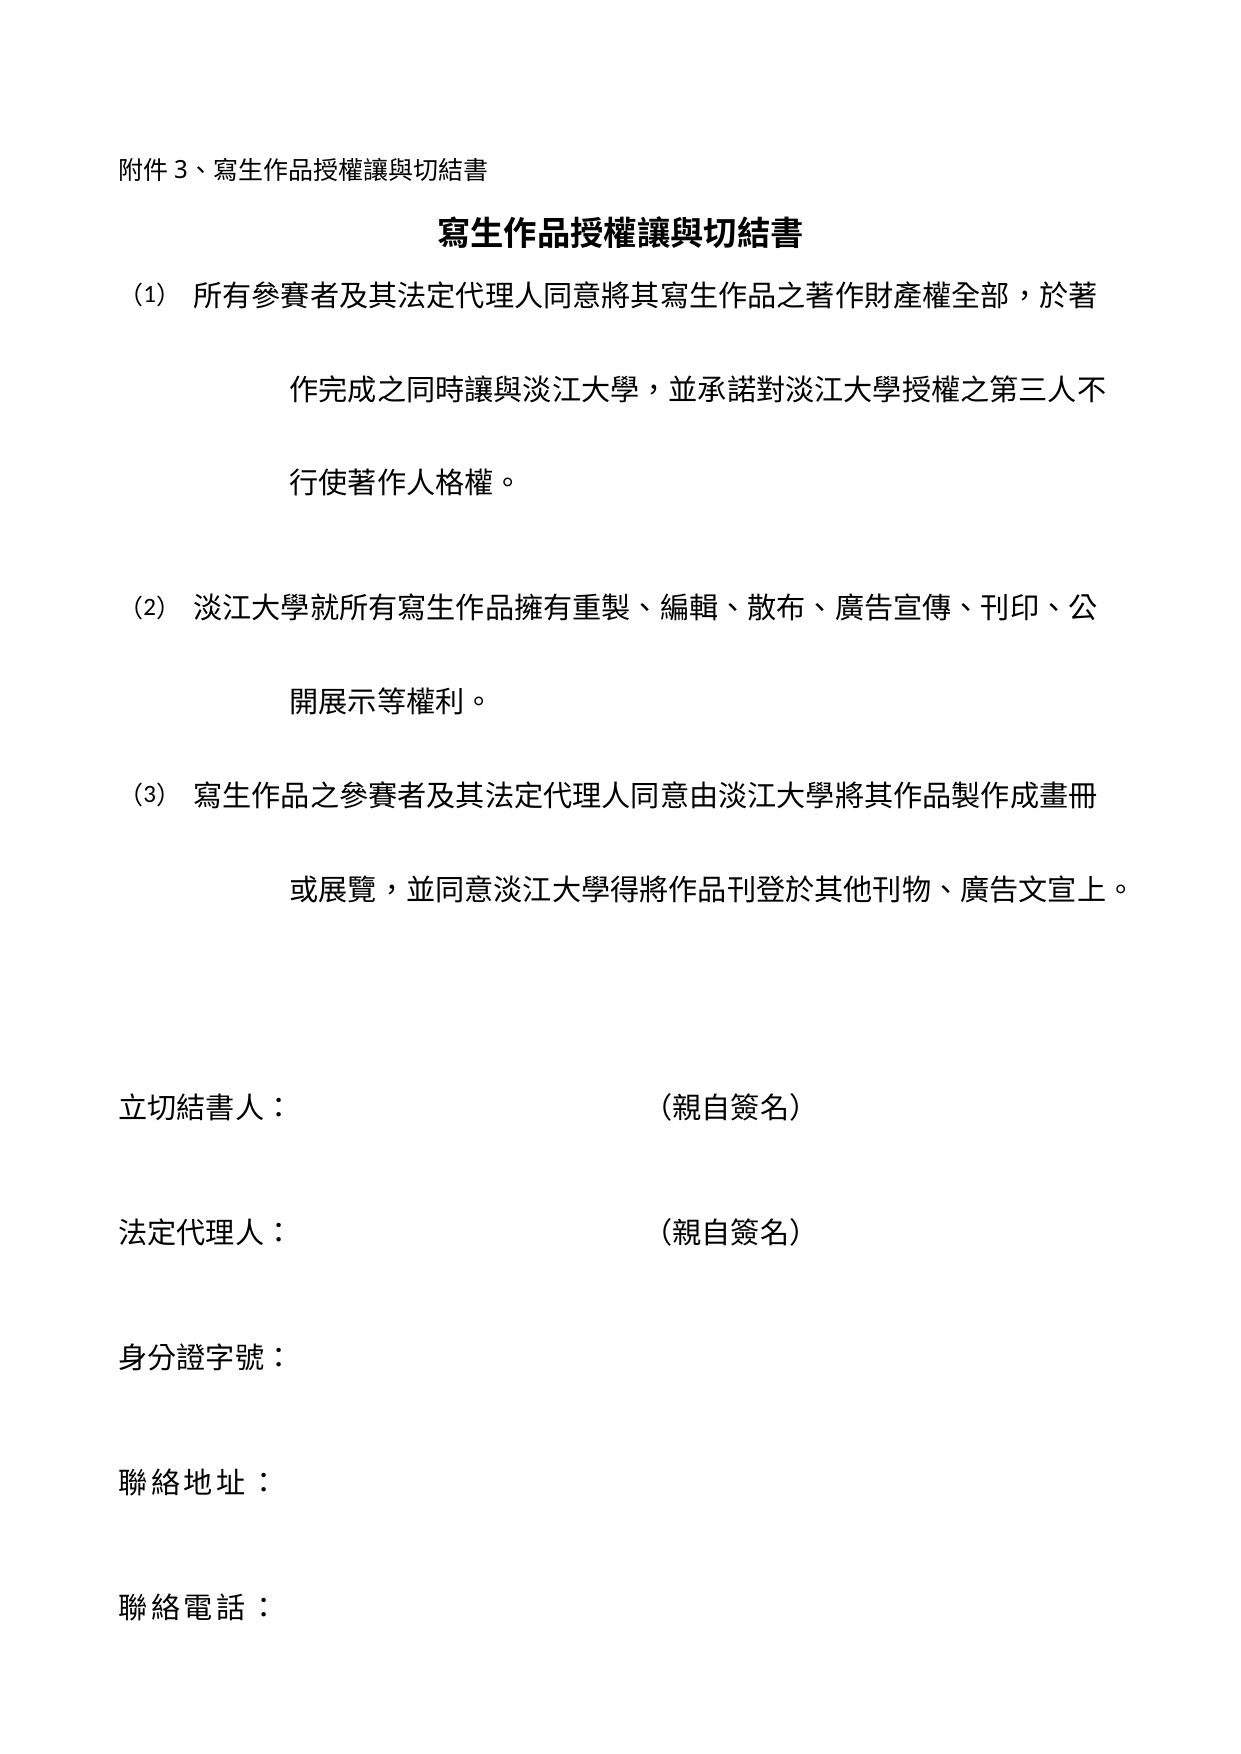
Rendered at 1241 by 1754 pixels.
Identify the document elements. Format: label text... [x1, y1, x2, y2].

text 寫生作品授權讓與切結書 [118, 189, 1122, 252]
list 寫生作品之參賽者及其法定代理人同意由淡江大學將其作品製作成畫冊或展覽，並同意淡江大學得將作品刊登於其他刊物、廣告文宣上。 [118, 752, 1122, 908]
text 身分證字號： [118, 1314, 1122, 1377]
list 淡江大學就所有寫生作品擁有重製、編輯、散布、廣告宣傳、刊印、公開展示等權利。 [118, 564, 1122, 721]
text 聯絡地址： [118, 1439, 1122, 1502]
text 聯絡電話： [118, 1564, 1122, 1627]
text 立切結書人： （親自簽名） [118, 1064, 1122, 1127]
list 所有參賽者及其法定代理人同意將其寫生作品之著作財產權全部，於著作完成之同時讓與淡江大學，並承諾對淡江大學授權之第三人不行使著作人格權。 [118, 252, 1122, 502]
text 附件3、寫生作品授權讓與切結書 [118, 127, 1122, 189]
text 法定代理人： （親自簽名） [118, 1189, 1122, 1252]
